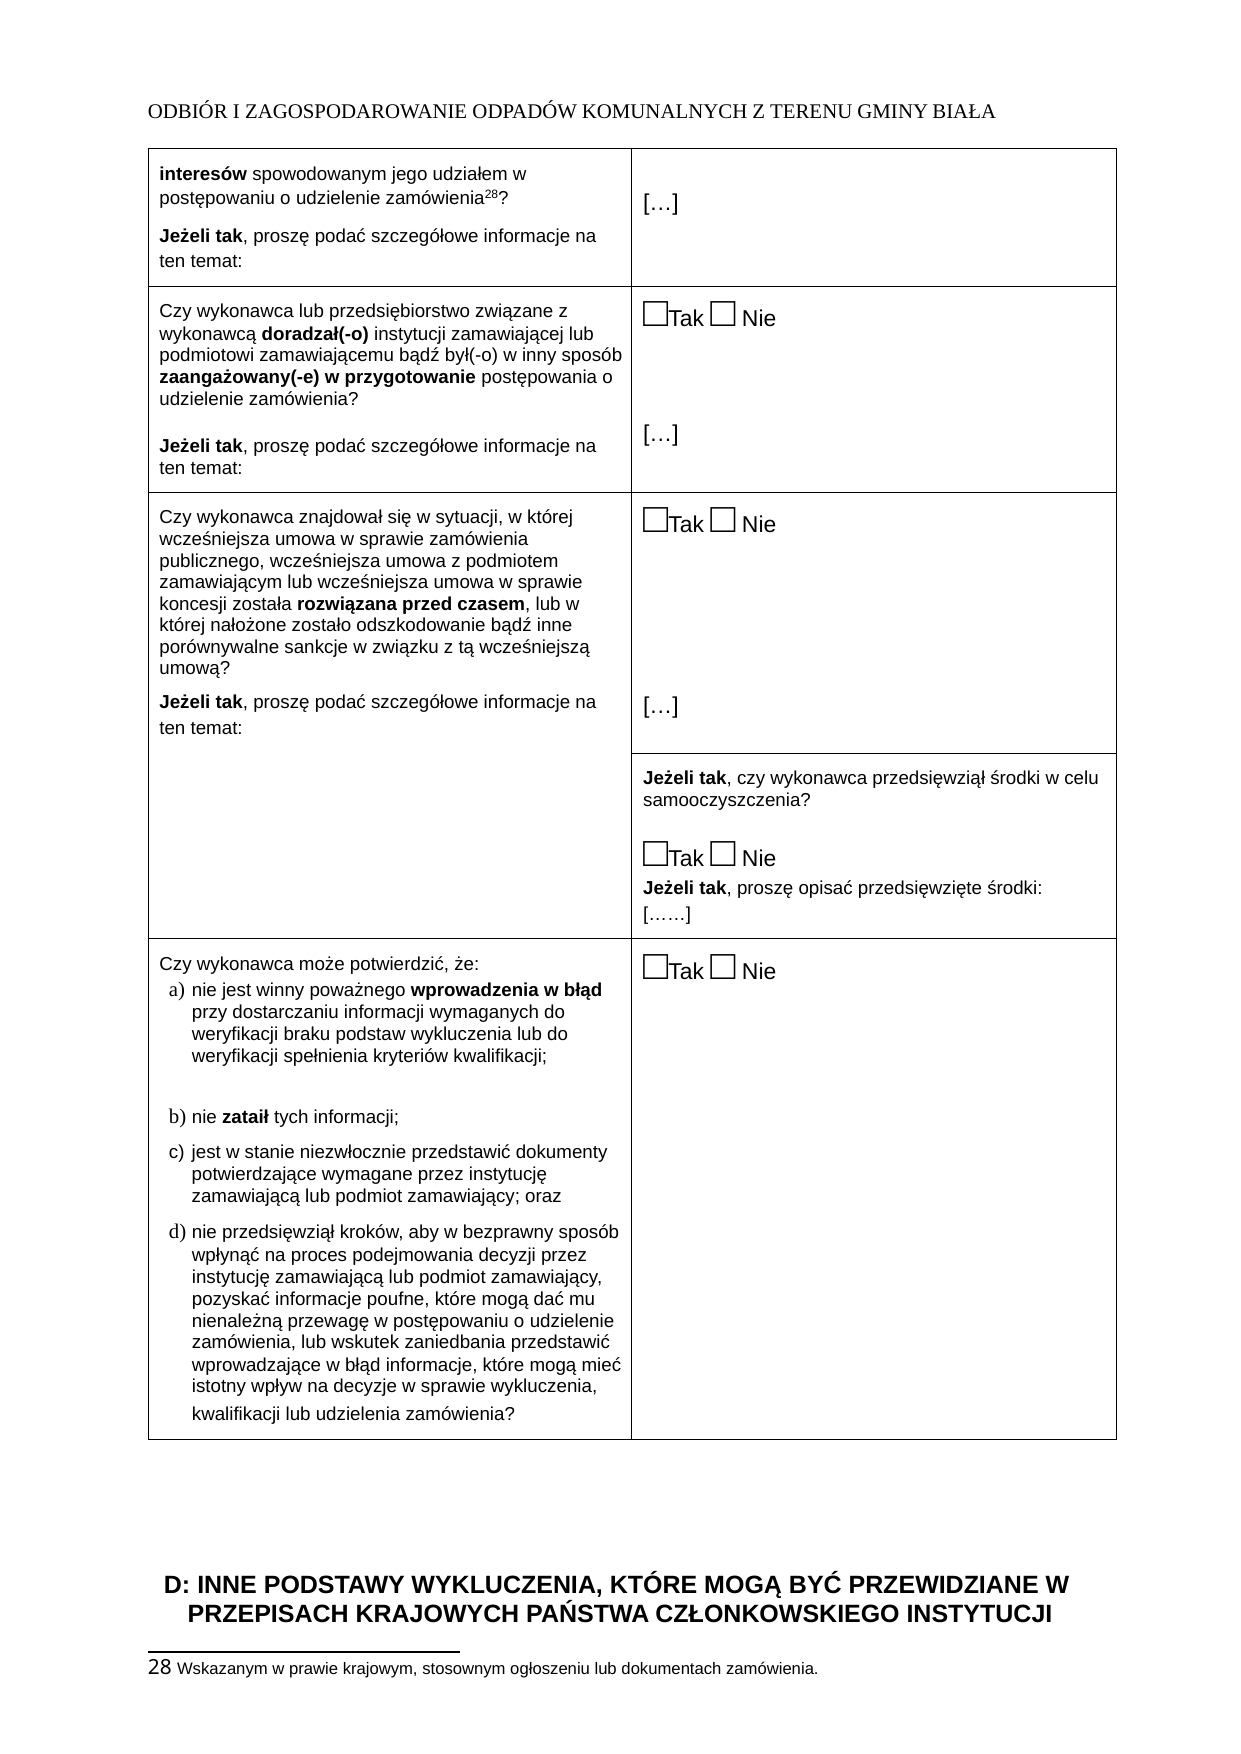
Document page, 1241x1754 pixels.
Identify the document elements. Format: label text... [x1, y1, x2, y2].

table_cell Czy wykonawca znajdował się w sytuacji, w której wcześniejsza umowa w sprawie zamówienia publicznego, wcześniejsza umowa z podmiotem zamawiającym lub wcześniejsza umowa w sprawie koncesji została rozwiązana przed czasem, lub w której nałożone zostało odszkodowanie bądź inne porównywalne sankcje w związku z tą wcześniejszą umową? Jeżeli tak, proszę podać szczegółowe informacje na ten temat: [149, 493, 631, 753]
table_cell [149, 753, 631, 938]
table_cell □Tak □ Nie […] [632, 493, 1116, 753]
table_cell […] [632, 149, 1116, 286]
table_cell Czy wykonawca lub przedsiębiorstwo związane z wykonawcą doradzał(-o) instytucji zamawiającej lub podmiotowi zamawiającemu bądź był(-o) w inny sposób zaangażowany(-e) w przygotowanie postępowania o udzielenie zamówienia? Jeżeli tak, proszę podać szczegółowe informacje na ten temat: [149, 287, 631, 492]
table_cell interesów spowodowanym jego udziałem w postępowaniu o udzielenie zamówienia? Jeżeli tak, proszę podać szczegółowe informacje na ten temat: [149, 149, 631, 286]
table_cell Czy wykonawca może potwierdzić, że: nie jest winny poważnego wprowadzenia w błąd przy dostarczaniu informacji wymaganych do weryfikacji braku podstaw wykluczenia lub do weryfikacji spełnienia kryteriów kwalifikacji; nie zataił tych informacji; jest w stanie niezwłocznie przedstawić dokumenty potwierdzające wymagane przez instytucję zamawiającą lub podmiot zamawiający; oraz nie przedsięwziął kroków, aby w bezprawny sposób wpłynąć na proces podejmowania decyzji przez instytucję zamawiającą lub podmiot zamawiający, pozyskać informacje poufne, które mogą dać mu nienależną przewagę w postępowaniu o udzielenie zamówienia, lub wskutek zaniedbania przedstawić wprowadzające w błąd informacje, które mogą mieć istotny wpływ na decyzje w sprawie wykluczenia, kwalifikacji lub udzielenia zamówienia? [149, 939, 631, 1439]
text D: INNE PODSTAWY WYKLUCZENIA, KTÓRE MOGĄ BYĆ PRZEWIDZIANE W [148, 1570, 1093, 1598]
text PRZEPISACH KRAJOWYCH PAŃSTWA CZŁONKOWSKIEGO INSTYTUCJI [148, 1599, 1093, 1628]
table_cell □Tak □ Nie [632, 939, 1116, 1439]
table_cell Jeżeli tak, czy wykonawca przedsięwziął środki w celu samooczyszczenia? □Tak □ Nie Jeżeli tak, proszę opisać przedsięwzięte środki: [……] [632, 754, 1116, 938]
table_cell □Tak □ Nie […] [632, 287, 1116, 492]
